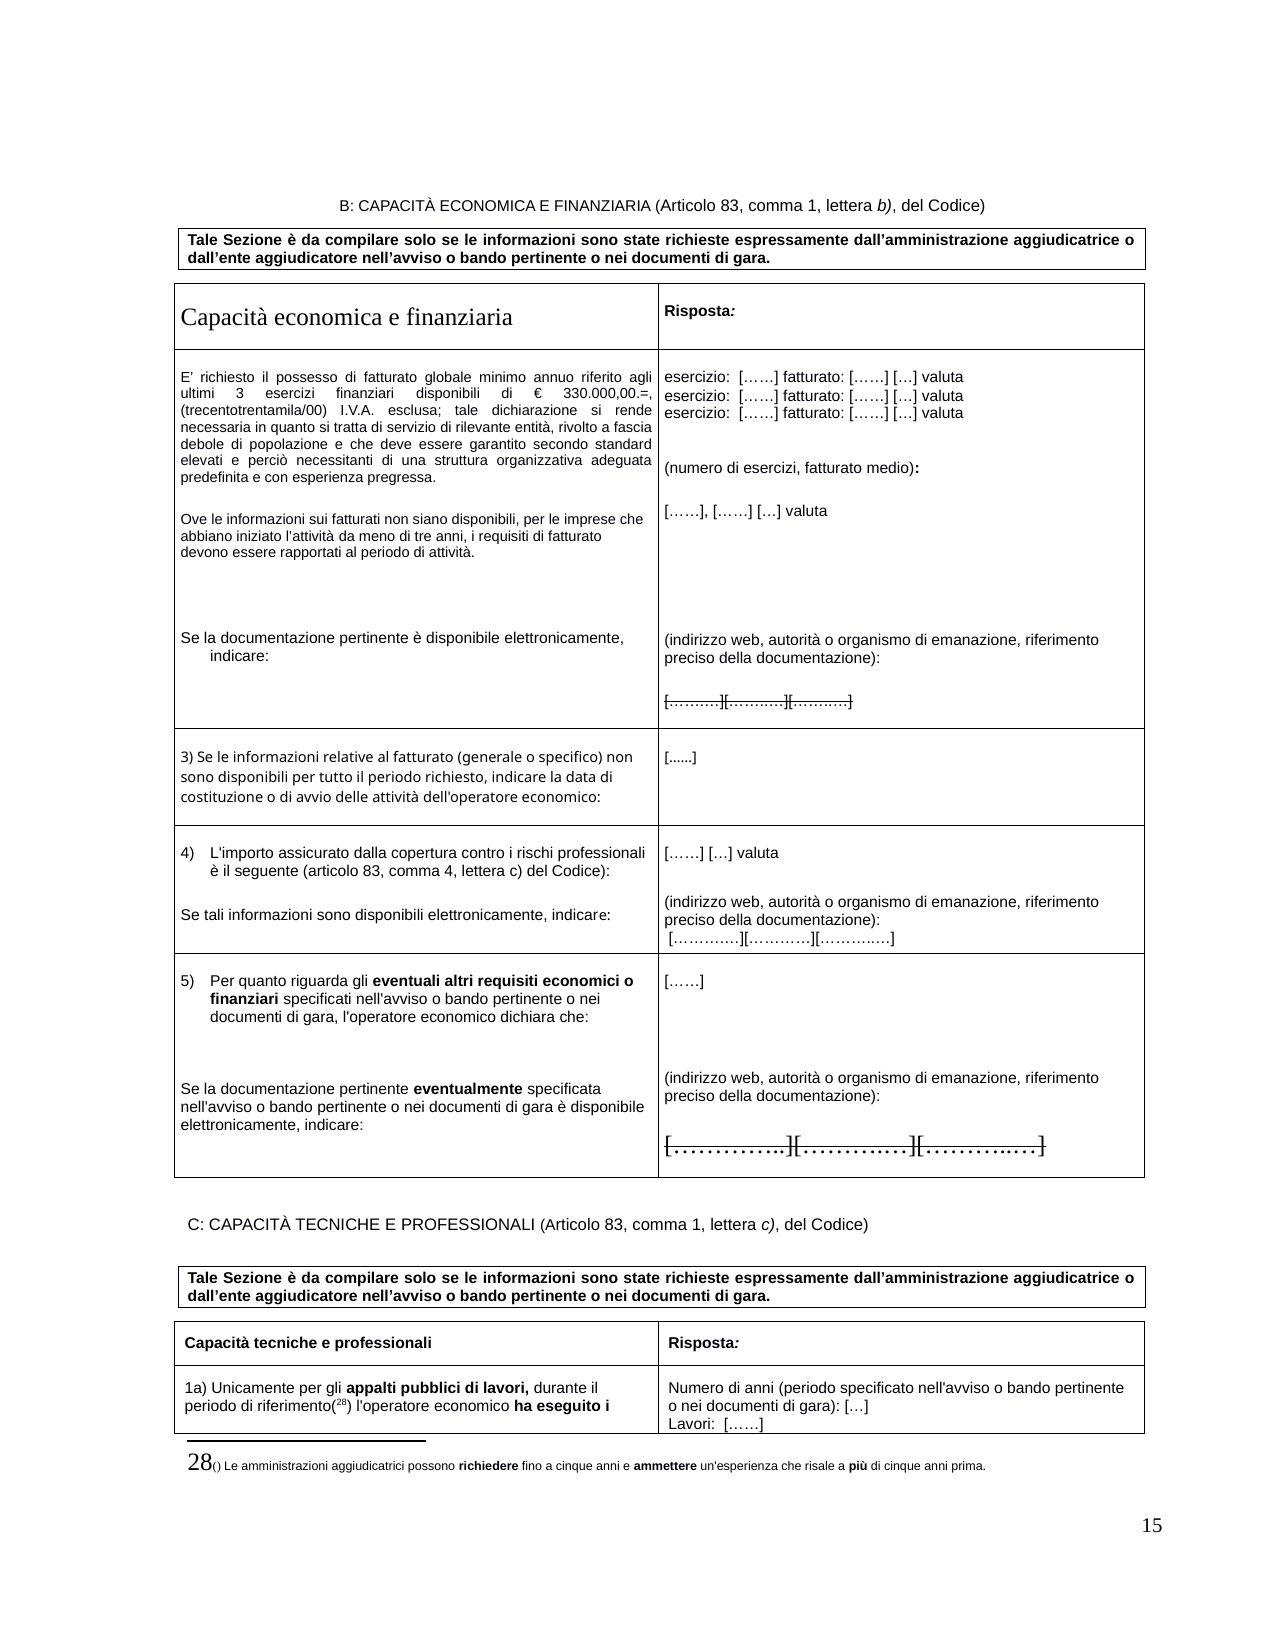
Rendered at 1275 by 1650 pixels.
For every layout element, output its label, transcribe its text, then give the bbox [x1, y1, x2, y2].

table_header Capacità economica e finanziaria [175, 284, 658, 349]
text Tale Sezione è da compilare solo se le informazioni sono state richieste espressamente dall’amministrazione aggiudicatrice o dall’ente aggiudicatore nell’avviso o bando pertinente o nei documenti di gara. [179, 1267, 1145, 1307]
text Tale Sezione è da compilare solo se le informazioni sono state richieste espressamente dall’amministrazione aggiudicatrice o dall’ente aggiudicatore nell’avviso o bando pertinente o nei documenti di gara. [179, 229, 1145, 269]
table_cell [……] (indirizzo web, autorità o organismo di emanazione, riferimento preciso della documentazione): […………..][……….…][………..…] [659, 954, 1144, 1177]
table_cell esercizio: [……] fatturato: [……] […] valuta esercizio: [……] fatturato: [……] […] valuta esercizio: [……] fatturato: [……] […] valuta (numero di esercizi, fatturato medio): [……], [……] […] valuta (indirizzo web, autorità o organismo di emanazione, riferimento preciso della documentazione): […….…][……..…][……..…] [659, 350, 1144, 728]
title B: Capacità economica e finanziaria (Articolo 83, comma 1, lettera b), del Codice) [187, 196, 1137, 215]
table_header Capacità tecniche e professionali [175, 1322, 658, 1365]
table_cell [……] [659, 729, 1144, 825]
table_header Risposta: [659, 284, 1144, 349]
table_cell [……] […] valuta (indirizzo web, autorità o organismo di emanazione, riferimento preciso della documentazione): [……….…][…………][………..…] [659, 826, 1144, 952]
table_cell 1a) Unicamente per gli appalti pubblici di lavori, durante il periodo di riferimento() l'operatore economico ha eseguito i [175, 1366, 658, 1432]
table_cell Per quanto riguarda gli eventuali altri requisiti economici o finanziari specificati nell'avviso o bando pertinente o nei documenti di gara, l'operatore economico dichiara che: Se la documentazione pertinente eventualmente specificata nell'avviso o bando pertinente o nei documenti di gara è disponibile elettronicamente, indicare: [175, 954, 658, 1177]
table_cell Numero di anni (periodo specificato nell'avviso o bando pertinente o nei documenti di gara): […] Lavori: [……] [659, 1366, 1144, 1432]
table_cell 3) Se le informazioni relative al fatturato (generale o specifico) non sono disponibili per tutto il periodo richiesto, indicare la data di costituzione o di avvio delle attività dell'operatore economico: [175, 729, 658, 825]
title C: Capacità tecniche e professionali (Articolo 83, comma 1, lettera c), del Codice) [187, 1215, 1137, 1234]
table_cell L'importo assicurato dalla copertura contro i rischi professionali è il seguente (articolo 83, comma 4, lettera c) del Codice): Se tali informazioni sono disponibili elettronicamente, indicare: [175, 826, 658, 952]
table_cell E’ richiesto il possesso di fatturato globale minimo annuo riferito agli ultimi 3 esercizi finanziari disponibili di € 330.000,00.=, (trecentotrentamila/00) I.V.A. esclusa; tale dichiarazione si rende necessaria in quanto si tratta di servizio di rilevante entità, rivolto a fascia debole di popolazione e che deve essere garantito secondo standard elevati e perciò necessitanti di una struttura organizzativa adeguata predefinita e con esperienza pregressa. Ove le informazioni sui fatturati non siano disponibili, per le imprese che abbiano iniziato l’attività da meno di tre anni, i requisiti di fatturato devono essere rapportati al periodo di attività. Se la documentazione pertinente è disponibile elettronicamente, indicare: [175, 350, 658, 728]
table_header Risposta: [659, 1322, 1144, 1365]
